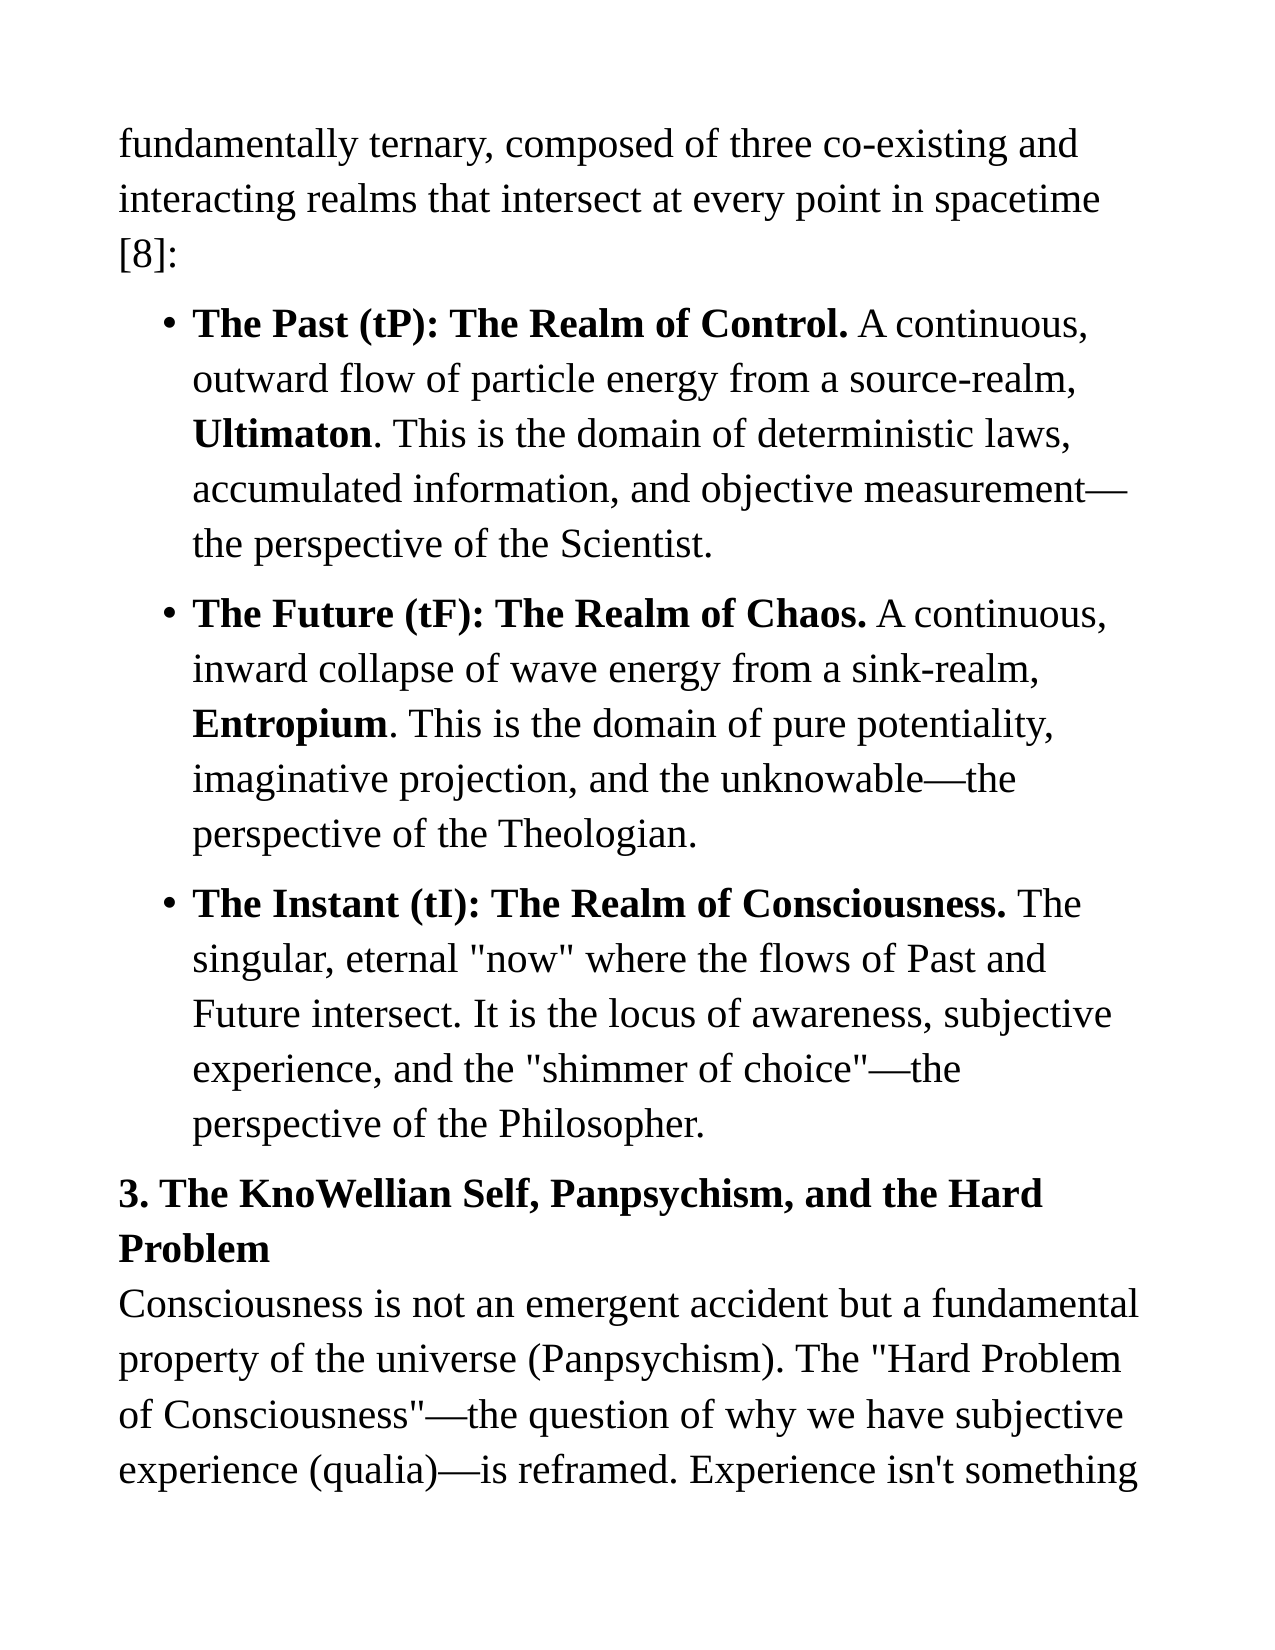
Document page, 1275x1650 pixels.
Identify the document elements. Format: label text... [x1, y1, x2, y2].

text fundamentally ternary, composed of three co-existing and interacting realms that intersect at every point in spacetime [8]: [118, 118, 1157, 276]
list The Future (tF): The Realm of Chaos. A continuous, inward collapse of wave energy from a sink-realm, Entropium. This is the domain of pure potentiality, imaginative projection, and the unknowable—the perspective of the Theologian. [162, 588, 1157, 857]
text 3. The KnoWellian Self, Panpsychism, and the Hard Problem Consciousness is not an emergent accident but a fundamental property of the universe (Panpsychism). The "Hard Problem of Consciousness"—the question of why we have subjective experience (qualia)—is reframed. Experience isn't something [118, 1169, 1157, 1492]
list The Past (tP): The Realm of Control. A continuous, outward flow of particle energy from a source-realm, Ultimaton. This is the domain of deterministic laws, accumulated information, and objective measurement—the perspective of the Scientist. [162, 298, 1157, 566]
list The Instant (tI): The Realm of Consciousness. The singular, eternal "now" where the flows of Past and Future intersect. It is the locus of awareness, subjective experience, and the "shimmer of choice"—the perspective of the Philosopher. [162, 878, 1157, 1147]
